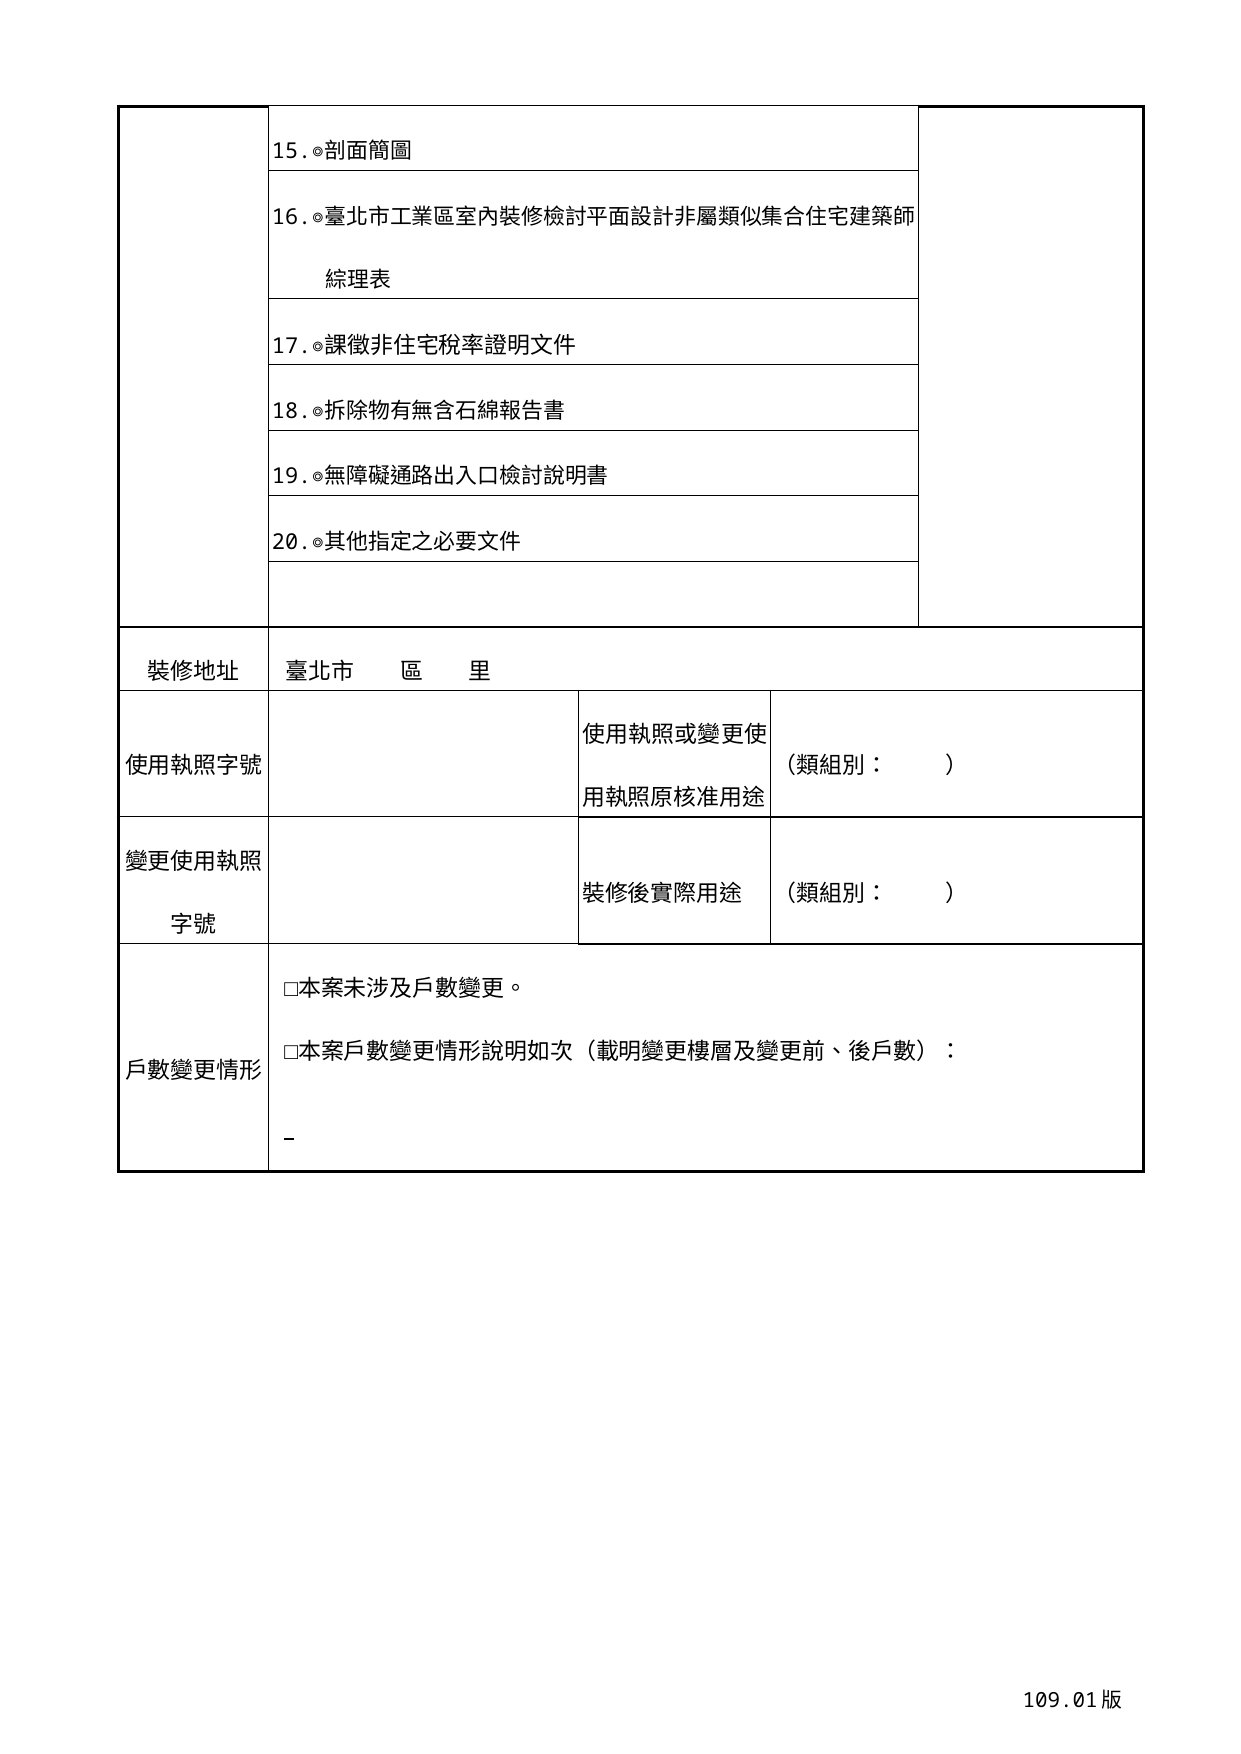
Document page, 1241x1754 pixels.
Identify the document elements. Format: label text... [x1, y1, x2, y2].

table_cell 戶數變更情形 [120, 944, 268, 1170]
table_cell [269, 562, 918, 626]
table_cell 使用執照字號 [120, 691, 268, 816]
table_cell （類組別： ） [771, 818, 1142, 943]
table_cell 裝修地址 [120, 628, 268, 690]
table_cell [269, 817, 578, 943]
table_cell 變更使用執照字號 [120, 817, 268, 943]
table_header [919, 108, 1142, 626]
table_cell 裝修後實際用途 [579, 818, 770, 943]
table_cell 20.◎其他指定之必要文件 [269, 496, 918, 561]
table_cell □本案未涉及戶數變更。 □本案戶數變更情形說明如次（載明變更樓層及變更前、後戶數）： [269, 944, 1142, 1170]
table_cell 使用執照或變更使用執照原核准用途 [579, 691, 770, 816]
table_cell 15.◎剖面簡圖 [269, 106, 918, 170]
table_cell [269, 691, 578, 816]
table_cell 18.◎拆除物有無含石綿報告書 [269, 365, 918, 429]
table_cell 17.◎課徵非住宅稅率證明文件 [269, 299, 918, 364]
table_cell 16.◎臺北市工業區室內裝修檢討平面設計非屬類似集合住宅建築師綜理表 [269, 171, 918, 298]
table_cell （類組別： ） [771, 691, 1142, 816]
table_header [120, 108, 268, 626]
table_cell 臺北市 區 里 [269, 628, 1142, 690]
table_cell 19.◎無障礙通路出入口檢討說明書 [269, 431, 918, 495]
